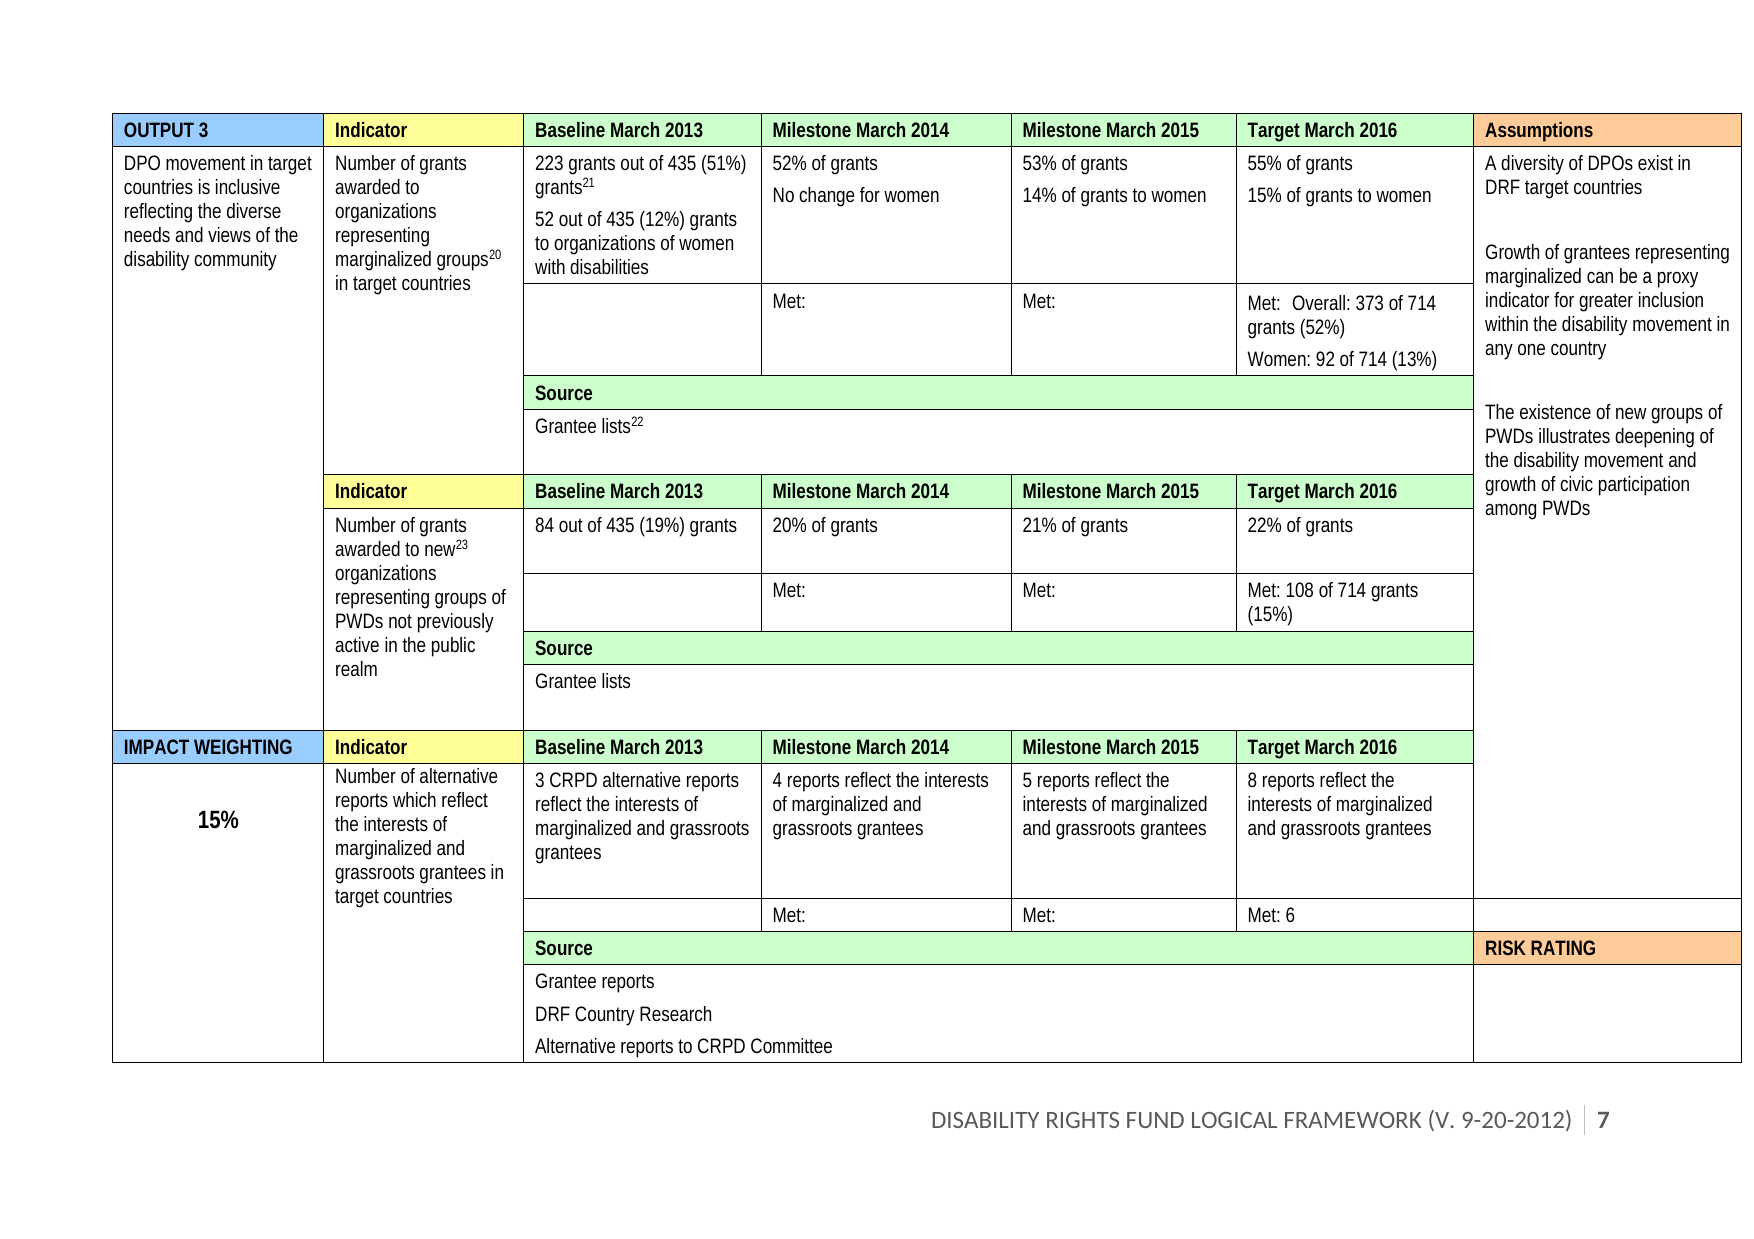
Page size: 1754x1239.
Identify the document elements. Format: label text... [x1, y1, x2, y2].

table_cell Met: [762, 899, 1011, 931]
table_cell 223 grants out of 435 (51%) grants 52 out of 435 (12%) grants to organizations of women with disabilities [524, 147, 761, 283]
table_cell Milestone March 2014 [762, 731, 1011, 763]
table_cell Source [524, 376, 1473, 409]
table_cell 22% of grants [1237, 509, 1473, 573]
table_cell Indicator [324, 475, 523, 508]
table_cell 15% [113, 764, 323, 1062]
table_cell 52% of grants No change for women [762, 147, 1011, 283]
table_cell 5 reports reflect the interests of marginalized and grassroots grantees [1012, 764, 1236, 897]
table_cell 4 reports reflect the interests of marginalized and grassroots grantees [762, 764, 1011, 897]
table_cell Met: [762, 574, 1011, 631]
table_cell Baseline March 2013 [524, 731, 761, 763]
table_cell 21% of grants [1012, 509, 1236, 573]
table_header Baseline March 2013 [524, 114, 761, 146]
table_cell Grantee lists [524, 410, 1473, 474]
table_cell Met: [1012, 899, 1236, 931]
table_cell Met: 108 of 714 grants (15%) [1237, 574, 1473, 631]
table_cell 53% of grants 14% of grants to women [1012, 147, 1236, 283]
table_cell 55% of grants 15% of grants to women [1237, 147, 1473, 283]
table_header Target March 2016 [1237, 114, 1473, 146]
table_cell IMPACT WEIGHTING [113, 731, 323, 763]
table_cell Met: Overall: 373 of 714 grants (52%) Women: 92 of 714 (13%) [1237, 284, 1473, 375]
table_cell Source [524, 632, 1473, 664]
table_cell 20% of grants [762, 509, 1011, 573]
table_cell 3 CRPD alternative reports reflect the interests of marginalized and grassroots grantees [524, 764, 761, 897]
table_header Milestone March 2014 [762, 114, 1011, 146]
table_cell [1474, 899, 1741, 931]
table_cell RISK RATING [1474, 932, 1741, 964]
table_cell [524, 574, 761, 631]
table_cell [1474, 965, 1741, 1062]
table_cell Met: [762, 284, 1011, 375]
table_cell 8 reports reflect the interests of marginalized and grassroots grantees [1237, 764, 1473, 897]
table_header Milestone March 2015 [1012, 114, 1236, 146]
table_cell Indicator [324, 731, 523, 763]
table_cell Milestone March 2014 [762, 475, 1011, 508]
table_cell Number of grants awarded to new organizations representing groups of PWDs not previously active in the public realm [324, 509, 523, 729]
table_cell Target March 2016 [1237, 475, 1473, 508]
table_cell Grantee lists [524, 665, 1473, 729]
table_header Indicator [324, 114, 523, 146]
table_header OUTPUT 3 [113, 114, 323, 146]
table_cell A diversity of DPOs exist in DRF target countries Growth of grantees representing marginalized can be a proxy indicator for greater inclusion within the disability movement in any one country The existence of new groups of PWDs illustrates deepening of the disability movement and growth of civic participation among PWDs [1474, 147, 1741, 897]
table_cell Number of alternative reports which reflect the interests of marginalized and grassroots grantees in target countries [324, 764, 523, 1062]
table_cell Met: [1012, 284, 1236, 375]
table_header Assumptions [1474, 114, 1741, 146]
table_cell [524, 284, 761, 375]
table_cell Met: 6 [1237, 899, 1473, 931]
table_cell Number of grants awarded to organizations representing marginalized groups in target countries [324, 147, 523, 474]
table_cell DPO movement in target countries is inclusive reflecting the diverse needs and views of the disability community [113, 147, 323, 729]
table_cell Target March 2016 [1237, 731, 1473, 763]
table_cell Source [524, 932, 1473, 964]
table_cell Met: [1012, 574, 1236, 631]
table_cell Milestone March 2015 [1012, 475, 1236, 508]
table_cell [524, 899, 761, 931]
table_cell Milestone March 2015 [1012, 731, 1236, 763]
table_cell Baseline March 2013 [524, 475, 761, 508]
table_cell 84 out of 435 (19%) grants [524, 509, 761, 573]
table_cell Grantee reports DRF Country Research Alternative reports to CRPD Committee [524, 965, 1473, 1062]
